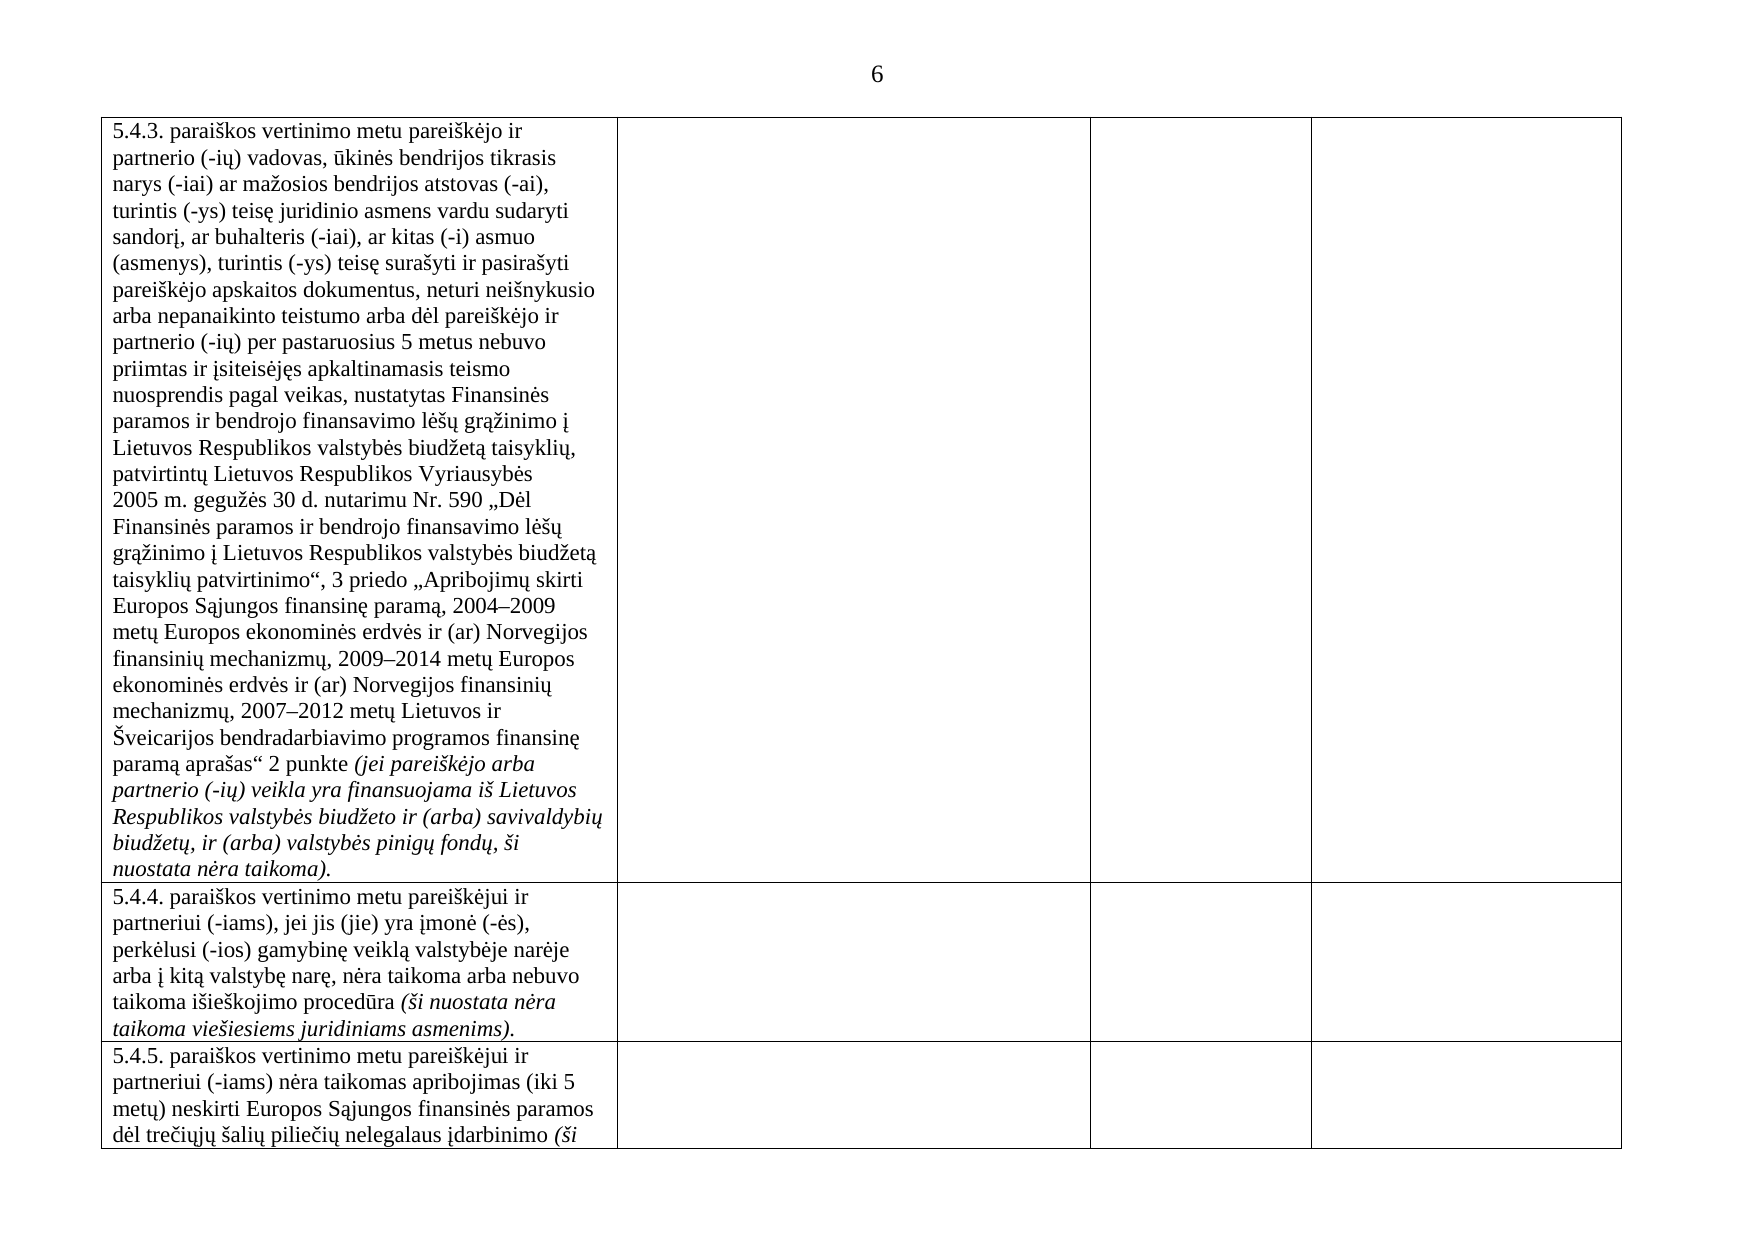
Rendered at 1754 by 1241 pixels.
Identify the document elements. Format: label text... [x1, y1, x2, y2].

table_cell [618, 883, 1090, 1041]
table_cell [618, 1042, 1090, 1147]
table_cell [1312, 118, 1621, 882]
table_cell 5.4.3. paraiškos vertinimo metu pareiškėjo ir partnerio (-ių) vadovas, ūkinės bendrijos tikrasis narys (-iai) ar mažosios bendrijos atstovas (-ai), turintis (-ys) teisę juridinio asmens vardu sudaryti sandorį, ar buhalteris (-iai), ar kitas (-i) asmuo (asmenys), turintis (-ys) teisę surašyti ir pasirašyti pareiškėjo apskaitos dokumentus, neturi neišnykusio arba nepanaikinto teistumo arba dėl pareiškėjo ir partnerio (-ių) per pastaruosius 5 metus nebuvo priimtas ir įsiteisėjęs apkaltinamasis teismo nuosprendis pagal veikas, nustatytas Finansinės paramos ir bendrojo finansavimo lėšų grąžinimo į Lietuvos Respublikos valstybės biudžetą taisyklių, patvirtintų Lietuvos Respublikos Vyriausybės 2005 m. gegužės 30 d. nutarimu Nr. 590 „Dėl Finansinės paramos ir bendrojo finansavimo lėšų grąžinimo į Lietuvos Respublikos valstybės biudžetą taisyklių patvirtinimo“, 3 priedo „Apribojimų skirti Europos Sąjungos finansinę paramą, 2004–2009 metų Europos ekonominės erdvės ir (ar) Norvegijos finansinių mechanizmų, 2009–2014 metų Europos ekonominės erdvės ir (ar) Norvegijos finansinių mechanizmų, 2007–2012 metų Lietuvos ir Šveicarijos bendradarbiavimo programos finansinę paramą aprašas“ 2 punkte (jei pareiškėjo arba partnerio (-ių) veikla yra finansuojama iš Lietuvos Respublikos valstybės biudžeto ir (arba) savivaldybių biudžetų, ir (arba) valstybės pinigų fondų, ši nuostata nėra taikoma). [102, 118, 617, 882]
table_cell [1091, 118, 1311, 882]
table_cell [1091, 1042, 1311, 1147]
table_cell 5.4.4. paraiškos vertinimo metu pareiškėjui ir partneriui (-iams), jei jis (jie) yra įmonė (-ės), perkėlusi (-ios) gamybinę veiklą valstybėje narėje arba į kitą valstybę narę, nėra taikoma arba nebuvo taikoma išieškojimo procedūra (ši nuostata nėra taikoma viešiesiems juridiniams asmenims). [102, 883, 617, 1041]
table_cell 5.4.5. paraiškos vertinimo metu pareiškėjui ir partneriui (-iams) nėra taikomas apribojimas (iki 5 metų) neskirti Europos Sąjungos finansinės paramos dėl trečiųjų šalių piliečių nelegalaus įdarbinimo (ši [102, 1042, 617, 1147]
table_cell [1091, 883, 1311, 1041]
table_cell [618, 118, 1090, 882]
table_cell [1312, 1042, 1621, 1147]
table_cell [1312, 883, 1621, 1041]
